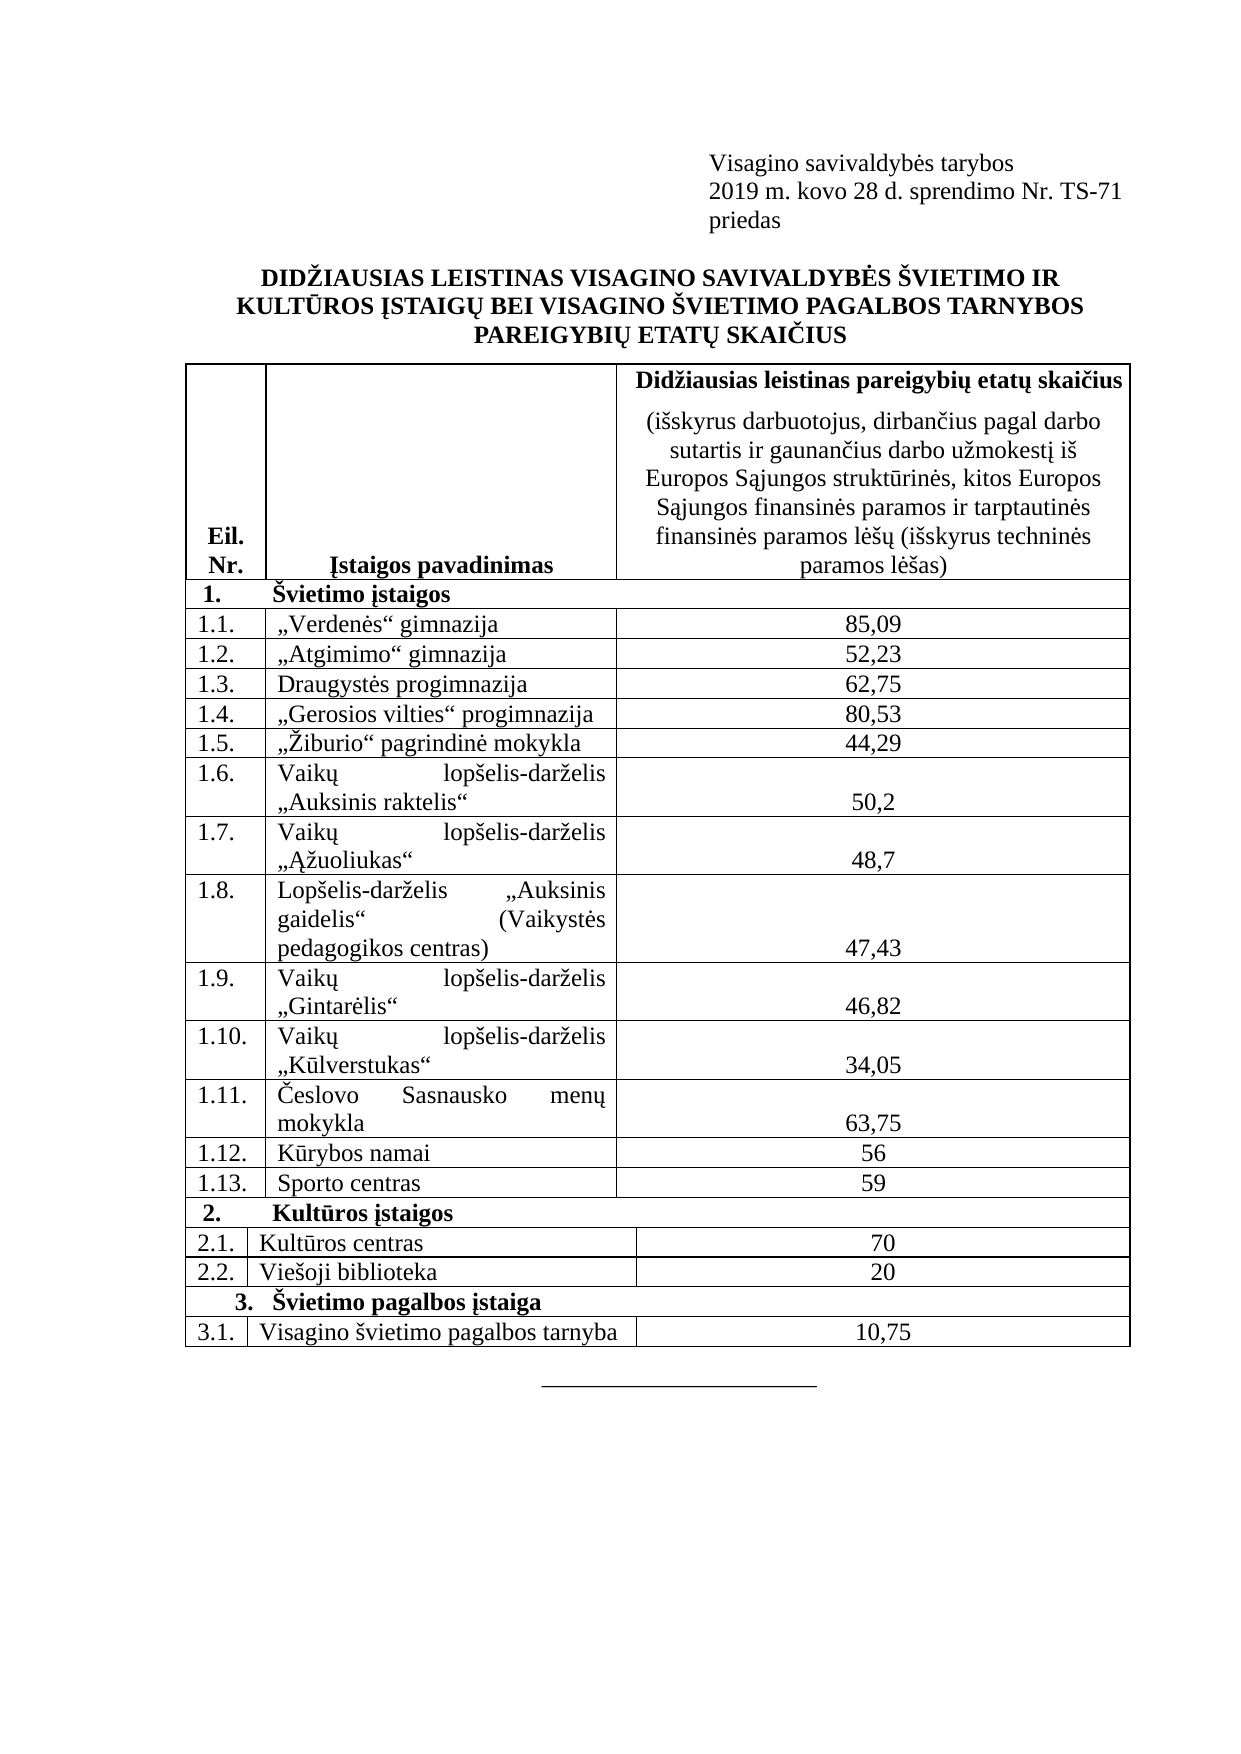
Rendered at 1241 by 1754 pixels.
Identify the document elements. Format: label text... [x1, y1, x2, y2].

table_cell 1.5. [186, 729, 265, 757]
table_cell 1.3. [186, 669, 265, 698]
table_cell 10,75 [637, 1317, 1129, 1346]
text priedas [177, 205, 1181, 234]
table_cell [1131, 668, 1135, 698]
table_cell [1131, 698, 1135, 727]
table_cell Eil. Nr. [187, 365, 265, 578]
table_cell [1131, 728, 1135, 757]
table_cell [1131, 1137, 1135, 1167]
table_cell [1131, 757, 1135, 816]
table_cell „Atgimimo“ gimnazija [266, 639, 616, 668]
text ______________________ [177, 1361, 1181, 1390]
table_cell Visagino švietimo pagalbos tarnyba [248, 1317, 636, 1346]
table_cell 1.2. [186, 639, 265, 668]
table_cell [1131, 363, 1135, 578]
table_cell Didžiausias leistinas pareigybių etatų skaičius (išskyrus darbuotojus, dirbančius pagal darbo sutartis ir gaunančius darbo užmokestį iš Europos Sąjungos struktūrinės, kitos Europos Sąjungos finansinės paramos ir tarptautinės finansinės paramos lėšų (išskyrus techninės paramos lėšas) [617, 365, 1129, 578]
table_cell 50,2 [617, 758, 1129, 816]
table_cell [1131, 1020, 1135, 1079]
table_cell Vaikų lopšelis-darželis „Gintarėlis“ [266, 963, 616, 1020]
table_cell 56 [617, 1138, 1129, 1167]
table_header didžiausiAS leistinAS visagino savivaldybės švietimo ir kultūros įstaigų BEI VISAGINO ŠVIETIMO PAGALBOS TARNYBOS pareigybių ETATŲ skaičius [186, 263, 1135, 363]
table_cell 44,29 [617, 729, 1129, 757]
table_cell Česlovo Sasnausko menų mokykla [266, 1080, 616, 1137]
table_cell 1.13. [186, 1168, 265, 1197]
table_cell [1131, 816, 1135, 874]
table_cell 1.10. [186, 1021, 265, 1079]
table_cell 3.1. [186, 1317, 247, 1346]
table_cell „Žiburio“ pagrindinė mokykla [266, 729, 616, 757]
table_cell [1131, 874, 1135, 962]
table_cell Lopšelis-darželis „Auksinis gaidelis“ (Vaikystės pedagogikos centras) [266, 875, 616, 962]
table_cell [1131, 638, 1135, 668]
table_cell 63,75 [617, 1080, 1129, 1137]
table_cell 20 [637, 1258, 1129, 1286]
table_cell Vaikų lopšelis-darželis „Ąžuoliukas“ [266, 817, 616, 874]
table_cell [1131, 962, 1135, 1020]
table_cell [1131, 1167, 1135, 1197]
table_cell 70 [637, 1228, 1129, 1256]
table_cell Viešoji biblioteka [248, 1258, 636, 1286]
table_cell [1131, 1286, 1135, 1316]
table_cell „Gerosios vilties“ progimnazija [266, 699, 616, 727]
table_cell Kūrybos namai [266, 1138, 616, 1167]
table_cell 2.1. [186, 1228, 247, 1256]
table_cell 47,43 [617, 875, 1129, 962]
table_cell 2.2. [186, 1258, 247, 1286]
text Visagino savivaldybės tarybos [177, 148, 1181, 176]
table_cell [1131, 1227, 1135, 1256]
table_cell „Verdenės“ gimnazija [266, 609, 616, 638]
table_cell 80,53 [617, 699, 1129, 727]
table_cell Įstaigos pavadinimas [267, 365, 616, 578]
table_cell Vaikų lopšelis-darželis „Kūlverstukas“ [266, 1021, 616, 1079]
table_cell 1.4. [186, 699, 265, 727]
table_cell 46,82 [617, 963, 1129, 1020]
table_cell 2. Kultūros įstaigos [186, 1198, 1129, 1227]
table_cell 52,23 [617, 639, 1129, 668]
table_cell 62,75 [617, 669, 1129, 698]
table_cell 1. Švietimo įstaigos [186, 580, 1129, 608]
table_cell [1131, 608, 1135, 638]
table_cell 1.1. [186, 609, 265, 638]
table_cell [1131, 1256, 1135, 1286]
table_cell Vaikų lopšelis-darželis „Auksinis raktelis“ [266, 758, 616, 816]
table_cell 85,09 [617, 609, 1129, 638]
table_cell Kultūros centras [248, 1228, 636, 1256]
table_cell Draugystės progimnazija [266, 669, 616, 698]
table_cell 1.7. [186, 817, 265, 874]
text 2019 m. kovo 28 d. sprendimo Nr. TS-71 [177, 176, 1181, 205]
table_cell Sporto centras [266, 1168, 616, 1197]
table_cell [1131, 1197, 1135, 1227]
table_cell [1131, 579, 1135, 608]
table_cell 34,05 [617, 1021, 1129, 1079]
table_cell 1.12. [186, 1138, 265, 1167]
table_cell 59 [617, 1168, 1129, 1197]
table_cell 1.9. [186, 963, 265, 1020]
table_cell [1131, 1079, 1135, 1137]
table_cell 1.6. [186, 758, 265, 816]
table_cell 48,7 [617, 817, 1129, 874]
table_cell 3. Švietimo pagalbos įstaiga [186, 1287, 1129, 1316]
table_cell 1.8. [186, 875, 265, 962]
table_cell 1.11. [186, 1080, 265, 1137]
table_cell [1131, 1316, 1135, 1346]
